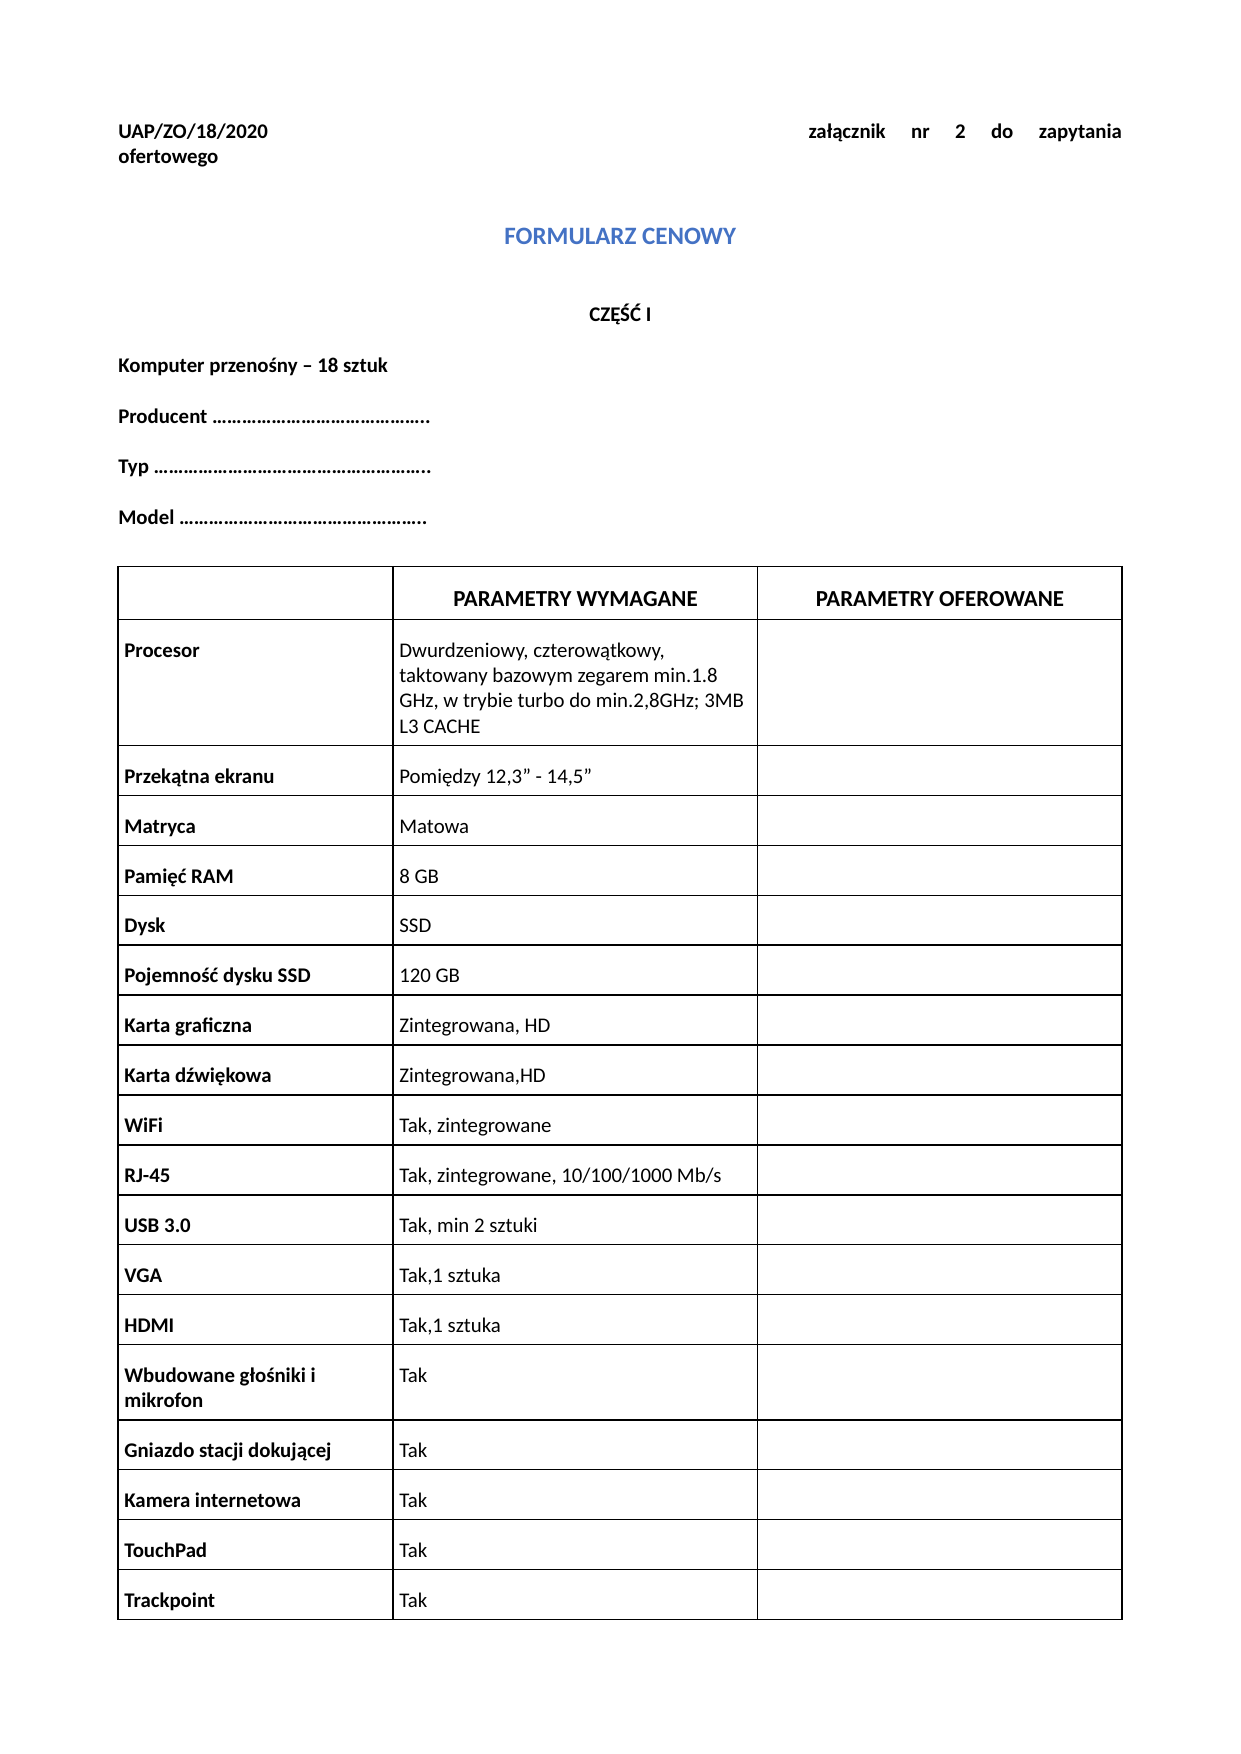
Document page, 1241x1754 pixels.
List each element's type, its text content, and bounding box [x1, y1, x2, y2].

table_cell Tak [394, 1421, 757, 1469]
table_cell [758, 1570, 1121, 1618]
table_cell Matowa [394, 796, 757, 844]
table_cell WiFi [119, 1096, 392, 1144]
table_cell Gniazdo stacji dokującej [119, 1421, 392, 1469]
table_cell Wbudowane głośniki i mikrofon [119, 1345, 392, 1419]
table_cell 8 GB [394, 846, 757, 894]
table_cell Karta dźwiękowa [119, 1046, 392, 1094]
table_cell [758, 620, 1121, 745]
table_cell Tak [394, 1345, 757, 1419]
table_cell Karta graficzna [119, 996, 392, 1044]
table_cell [758, 1046, 1121, 1094]
table_cell VGA [119, 1245, 392, 1294]
table_cell Tak [394, 1520, 757, 1568]
text UAP/ZO/18/2020 załącznik nr 2 do zapytania ofertowego [118, 118, 1122, 169]
text Typ ……………………………………………….. [118, 454, 1122, 479]
table_cell [758, 1295, 1121, 1343]
table_cell [758, 1520, 1121, 1568]
table_cell [758, 746, 1121, 795]
table_cell TouchPad [119, 1520, 392, 1568]
table_cell [758, 796, 1121, 844]
table_cell Tak, zintegrowane, 10/100/1000 Mb/s [394, 1146, 757, 1194]
text FORMULARZ CENOWY [118, 220, 1122, 250]
table_cell Trackpoint [119, 1570, 392, 1618]
table_cell 120 GB [394, 946, 757, 994]
table_cell [758, 946, 1121, 994]
table_cell [758, 1421, 1121, 1469]
text Komputer przenośny – 18 sztuk [118, 352, 1122, 377]
table_cell [758, 896, 1121, 944]
table_cell Tak,1 sztuka [394, 1295, 757, 1343]
table_cell RJ-45 [119, 1146, 392, 1194]
table_cell USB 3.0 [119, 1196, 392, 1244]
table_cell [758, 996, 1121, 1044]
table_cell Matryca [119, 796, 392, 844]
table_cell Tak, min 2 sztuki [394, 1196, 757, 1244]
text Model ………………………………………….. [118, 504, 1122, 530]
table_cell [758, 1245, 1121, 1294]
table_header PARAMETRY WYMAGANE [394, 567, 757, 619]
table_cell [758, 1345, 1121, 1419]
table_cell HDMI [119, 1295, 392, 1343]
table_cell Pomiędzy 12,3” - 14,5” [394, 746, 757, 795]
table_cell Zintegrowana, HD [394, 996, 757, 1044]
table_header [119, 567, 392, 619]
table_cell Zintegrowana,HD [394, 1046, 757, 1094]
table_cell Dwurdzeniowy, czterowątkowy, taktowany bazowym zegarem min.1.8 GHz, w trybie turbo do min.2,8GHz; 3MB L3 CACHE [394, 620, 757, 745]
table_cell Przekątna ekranu [119, 746, 392, 795]
table_cell Procesor [119, 620, 392, 745]
text Producent …………………………………….. [118, 403, 1122, 428]
text CZĘŚĆ I [118, 301, 1122, 327]
table_cell [758, 1096, 1121, 1144]
table_cell Pojemność dysku SSD [119, 946, 392, 994]
table_cell Tak,1 sztuka [394, 1245, 757, 1294]
table_cell Dysk [119, 896, 392, 944]
table_cell Tak, zintegrowane [394, 1096, 757, 1144]
table_cell Pamięć RAM [119, 846, 392, 894]
table_cell Tak [394, 1570, 757, 1618]
table_cell [758, 846, 1121, 894]
table_cell [758, 1470, 1121, 1519]
table_cell [758, 1146, 1121, 1194]
table_cell Tak [394, 1470, 757, 1519]
table_cell Kamera internetowa [119, 1470, 392, 1519]
table_cell SSD [394, 896, 757, 944]
table_header PARAMETRY OFEROWANE [758, 567, 1121, 619]
table_cell [758, 1196, 1121, 1244]
